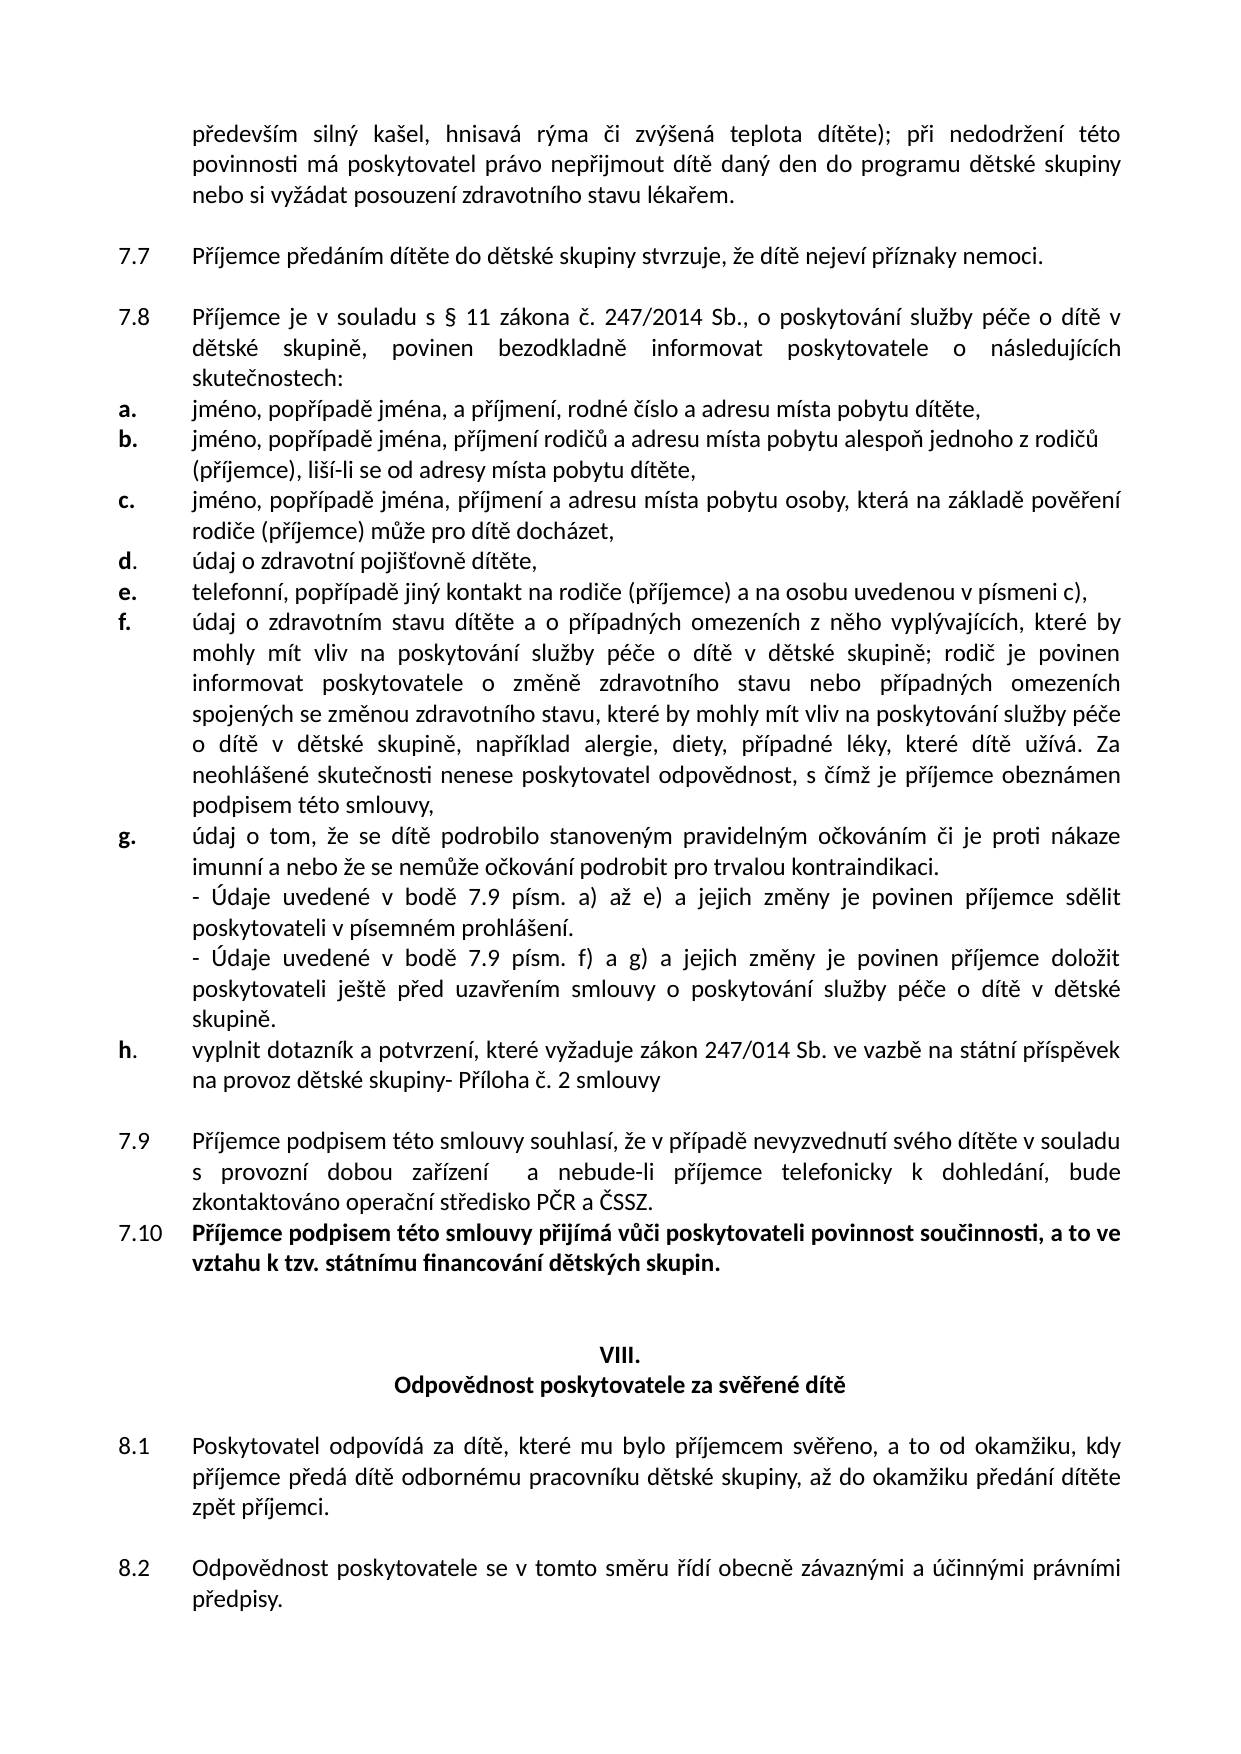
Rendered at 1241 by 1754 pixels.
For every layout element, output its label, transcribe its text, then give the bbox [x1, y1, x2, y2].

text 7.8 Příjemce je v souladu s § 11 zákona č. 247/2014 Sb., o poskytování služby péče o dítě v dětské skupině, povinen bezodkladně informovat poskytovatele o následujících skutečnostech: [118, 301, 1122, 393]
text 7.10 Příjemce podpisem této smlouvy přijímá vůči poskytovateli povinnost součinnosti, a to ve vztahu k tzv. státnímu financování dětských skupin. [118, 1217, 1122, 1278]
text a. jméno, popřípadě jména, a příjmení, rodné číslo a adresu místa pobytu dítěte, [118, 393, 1122, 423]
text c. jméno, popřípadě jména, příjmení a adresu místa pobytu osoby, která na základě pověření rodiče (příjemce) může pro dítě docházet, [118, 484, 1122, 545]
text (příjemce), liší-li se od adresy místa pobytu dítěte, [118, 454, 1122, 484]
text b. jméno, popřípadě jména, příjmení rodičů a adresu místa pobytu alespoň jednoho z rodičů [118, 423, 1122, 454]
text 8.1 Poskytovatel odpovídá za dítě, které mu bylo příjemcem svěřeno, a to od okamžiku, kdy příjemce předá dítě odbornému pracovníku dětské skupiny, až do okamžiku předání dítěte zpět příjemci. [118, 1431, 1122, 1522]
text - Údaje uvedené v bodě 7.9 písm. f) a g) a jejich změny je povinen příjemce doložit poskytovateli ještě před uzavřením smlouvy o poskytování služby péče o dítě v dětské skupině. [192, 942, 1122, 1034]
text 8.2 Odpovědnost poskytovatele se v tomto směru řídí obecně závaznými a účinnými právními předpisy. [118, 1553, 1122, 1614]
text 7.7 Příjemce předáním dítěte do dětské skupiny stvrzuje, že dítě nejeví příznaky nemoci. [118, 240, 1122, 271]
text Odpovědnost poskytovatele za svěřené dítě [118, 1369, 1122, 1400]
text především silný kašel, hnisavá rýma či zvýšená teplota dítěte); při nedodržení této povinnosti má poskytovatel právo nepřijmout dítě daný den do programu dětské skupiny nebo si vyžádat posouzení zdravotního stavu lékařem. [118, 118, 1122, 210]
text g. údaj o tom, že se dítě podrobilo stanoveným pravidelným očkováním či je proti nákaze imunní a nebo že se nemůže očkování podrobit pro trvalou kontraindikaci. [118, 820, 1122, 881]
text h. vyplnit dotazník a potvrzení, které vyžaduje zákon 247/014 Sb. ve vazbě na státní příspěvek na provoz dětské skupiny- Příloha č. 2 smlouvy [118, 1034, 1122, 1095]
text d. údaj o zdravotní pojišťovně dítěte, [118, 545, 1122, 576]
text VIII. [118, 1339, 1122, 1369]
text f. údaj o zdravotním stavu dítěte a o případných omezeních z něho vyplývajících, které by mohly mít vliv na poskytování služby péče o dítě v dětské skupině; rodič je povinen informovat poskytovatele o změně zdravotního stavu nebo případných omezeních spojených se změnou zdravotního stavu, které by mohly mít vliv na poskytování služby péče o dítě v dětské skupině, například alergie, diety, případné léky, které dítě užívá. Za neohlášené skutečnosti nenese poskytovatel odpovědnost, s čímž je příjemce obeznámen podpisem této smlouvy, [118, 606, 1122, 820]
text 7.9 Příjemce podpisem této smlouvy souhlasí, že v případě nevyzvednutí svého dítěte v souladu s provozní dobou zařízení a nebude-li příjemce telefonicky k dohledání, bude zkontaktováno operační středisko PČR a ČSSZ. [118, 1125, 1122, 1217]
text - Údaje uvedené v bodě 7.9 písm. a) až e) a jejich změny je povinen příjemce sdělit poskytovateli v písemném prohlášení. [192, 881, 1122, 942]
text e. telefonní, popřípadě jiný kontakt na rodiče (příjemce) a na osobu uvedenou v písmeni c), [118, 576, 1122, 606]
